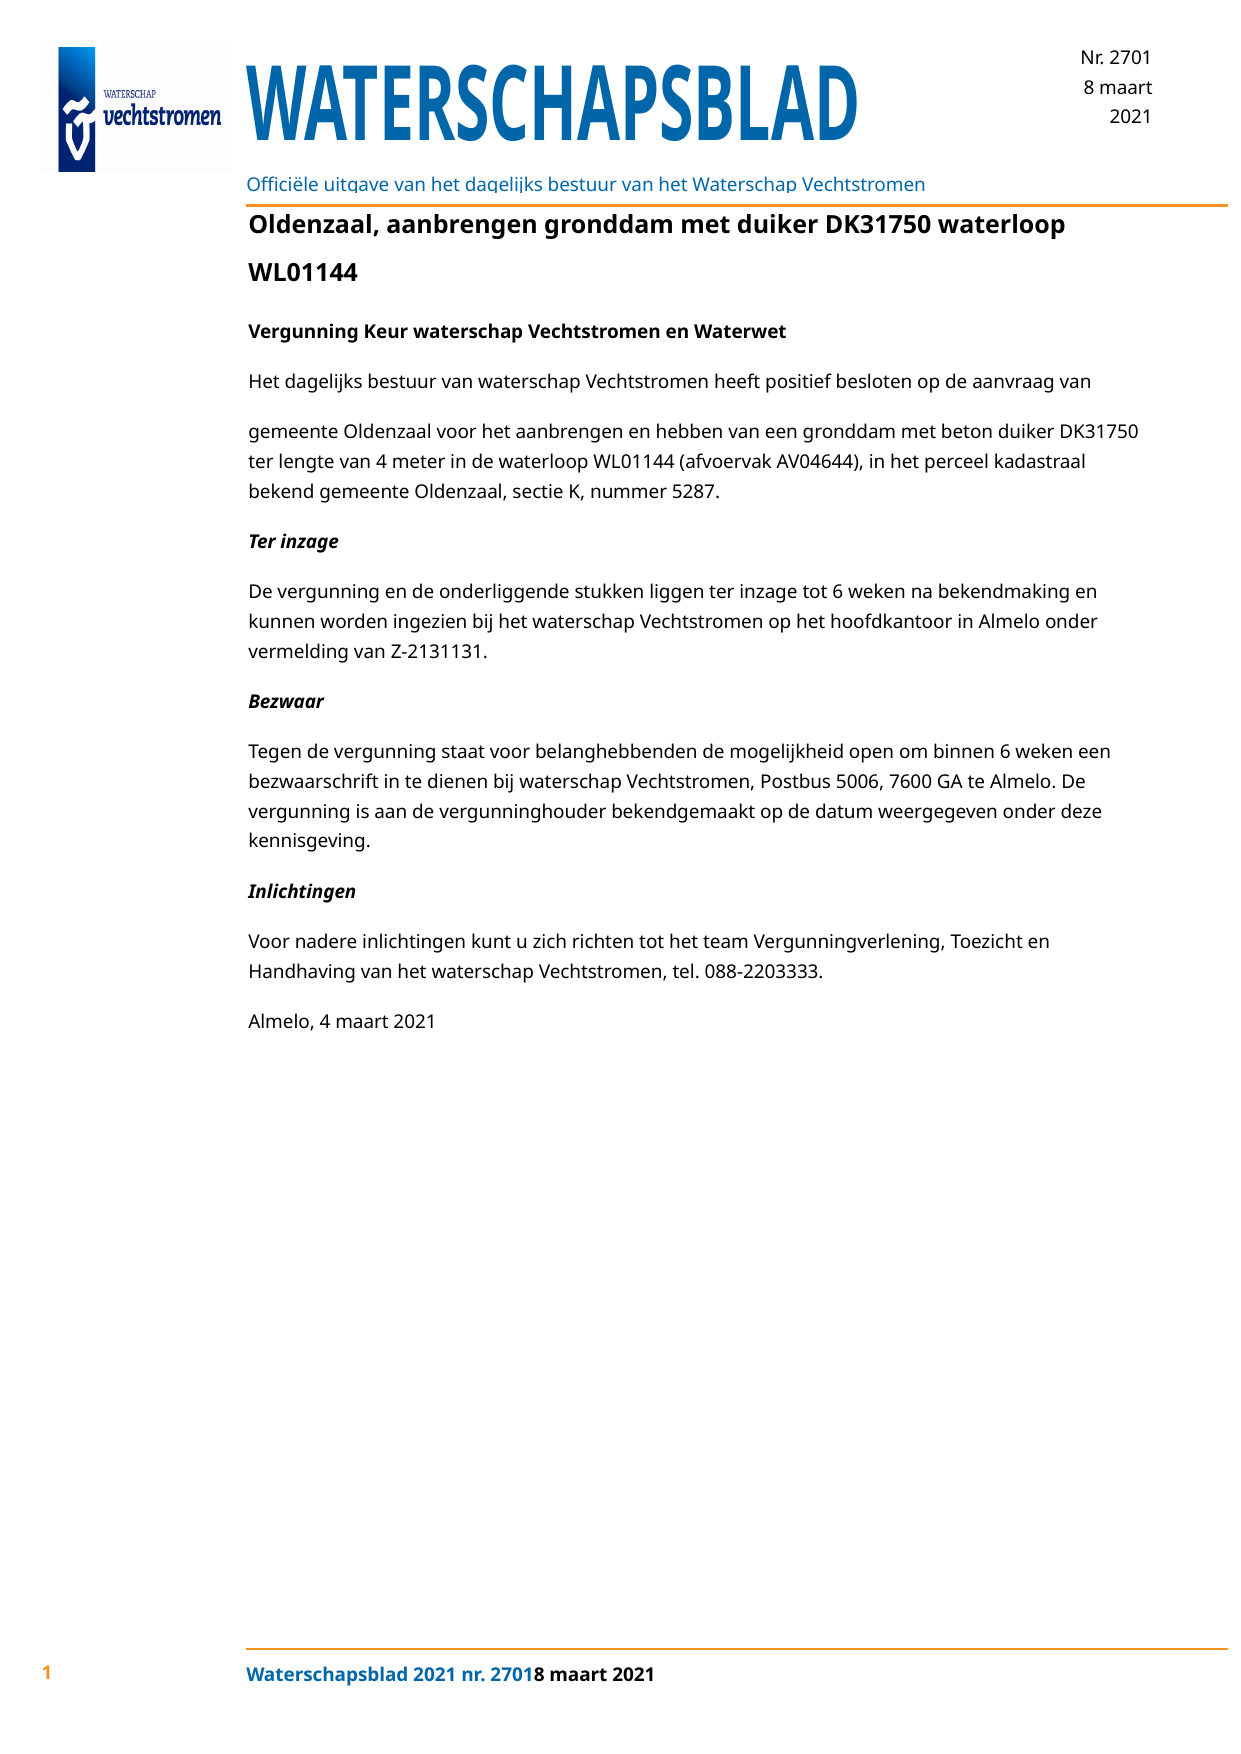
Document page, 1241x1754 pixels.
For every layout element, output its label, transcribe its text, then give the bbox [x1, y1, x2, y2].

text Het dagelijks bestuur van waterschap Vechtstromen heeft positief besloten op de aanvraag van [248, 368, 1152, 394]
text Almelo, 4 maart 2021 [248, 1008, 1152, 1034]
text Voor nadere inlichtingen kunt u zich richten tot het team Vergunningverlening, Toezicht en Handhaving van het waterschap Vechtstromen, tel. 088-2203333. [248, 928, 1152, 984]
text Bezwaar [248, 688, 1152, 714]
text Inlichtingen [248, 878, 1152, 904]
text Ter inzage [248, 528, 1152, 554]
text Tegen de vergunning staat voor belanghebbenden de mogelijkheid open om binnen 6 weken een bezwaarschrift in te dienen bij waterschap Vechtstromen, Postbus 5006, 7600 GA te Almelo. De vergunning is aan de vergunninghouder bekendgemaakt op de datum weergegeven onder deze kennisgeving. [248, 739, 1152, 853]
text Oldenzaal, aanbrengen gronddam met duiker DK31750 waterloop WL01144 [248, 207, 1152, 288]
text Vergunning Keur waterschap Vechtstromen en Waterwet [248, 318, 1152, 344]
text gemeente Oldenzaal voor het aanbrengen en hebben van een gronddam met beton duiker DK31750 ter lengte van 4 meter in de waterloop WL01144 (afvoervak AV04644), in het perceel kadastraal bekend gemeente Oldenzaal, sectie K, nummer 5287. [248, 419, 1152, 504]
text De vergunning en de onderliggende stukken liggen ter inzage tot 6 weken na bekendmaking en kunnen worden ingezien bij het waterschap Vechtstromen op het hoofdkantoor in Almelo onder vermelding van Z-2131131. [248, 579, 1152, 664]
picture [41, 47, 231, 172]
